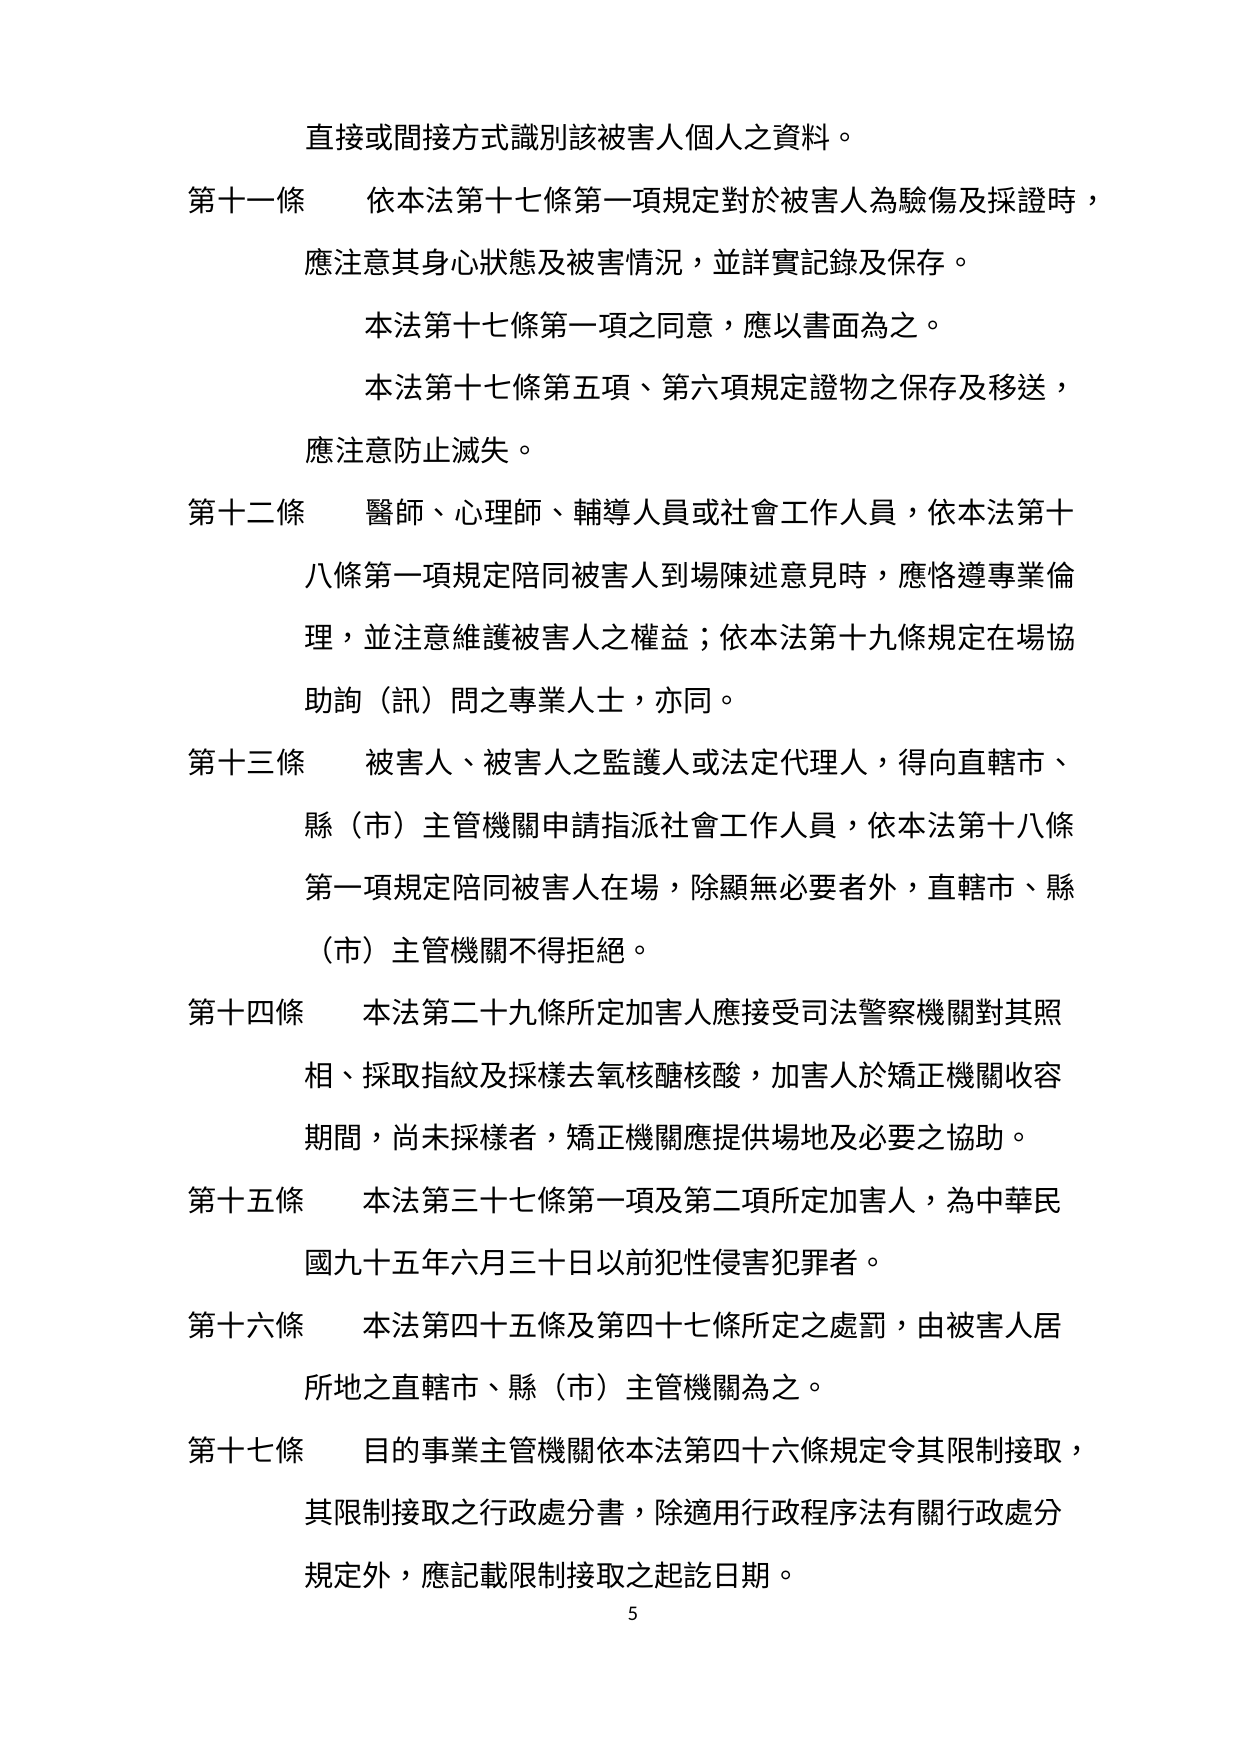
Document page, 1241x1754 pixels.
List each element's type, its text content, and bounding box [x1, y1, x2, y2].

text 本法第十七條第一項之同意，應以書面為之。 [306, 282, 1078, 344]
text 第十三條 被害人、被害人之監護人或法定代理人，得向直轄市、縣（市）主管機關申請指派社會工作人員，依本法第十八條第一項規定陪同被害人在場，除顯無必要者外，直轄市、縣（市）主管機關不得拒絕。 [187, 719, 1078, 969]
text 第十四條 本法第二十九條所定加害人應接受司法警察機關對其照相、採取指紋及採樣去氧核醣核酸，加害人於矯正機關收容期間，尚未採樣者，矯正機關應提供場地及必要之協助。 [187, 969, 1078, 1157]
text 第十五條 本法第三十七條第一項及第二項所定加害人，為中華民國九十五年六月三十日以前犯性侵害犯罪者。 [187, 1157, 1078, 1282]
text 第十一條 依本法第十七條第一項規定對於被害人為驗傷及採證時，應注意其身心狀態及被害情況，並詳實記錄及保存。 [187, 157, 1078, 282]
text 直接或間接方式識別該被害人個人之資料。 [187, 94, 1078, 157]
text 本法第十七條第五項、第六項規定證物之保存及移送，應注意防止滅失。 [306, 344, 1078, 469]
text 第十六條 本法第四十五條及第四十七條所定之處罰，由被害人居所地之直轄市、縣（市）主管機關為之。 [187, 1282, 1078, 1407]
text 第十七條 目的事業主管機關依本法第四十六條規定令其限制接取，其限制接取之行政處分書，除適用行政程序法有關行政處分規定外，應記載限制接取之起訖日期。 [187, 1407, 1078, 1594]
text 第十二條 醫師、心理師、輔導人員或社會工作人員，依本法第十八條第一項規定陪同被害人到場陳述意見時，應恪遵專業倫理，並注意維護被害人之權益；依本法第十九條規定在場協助詢（訊）問之專業人士，亦同。 [187, 469, 1078, 719]
